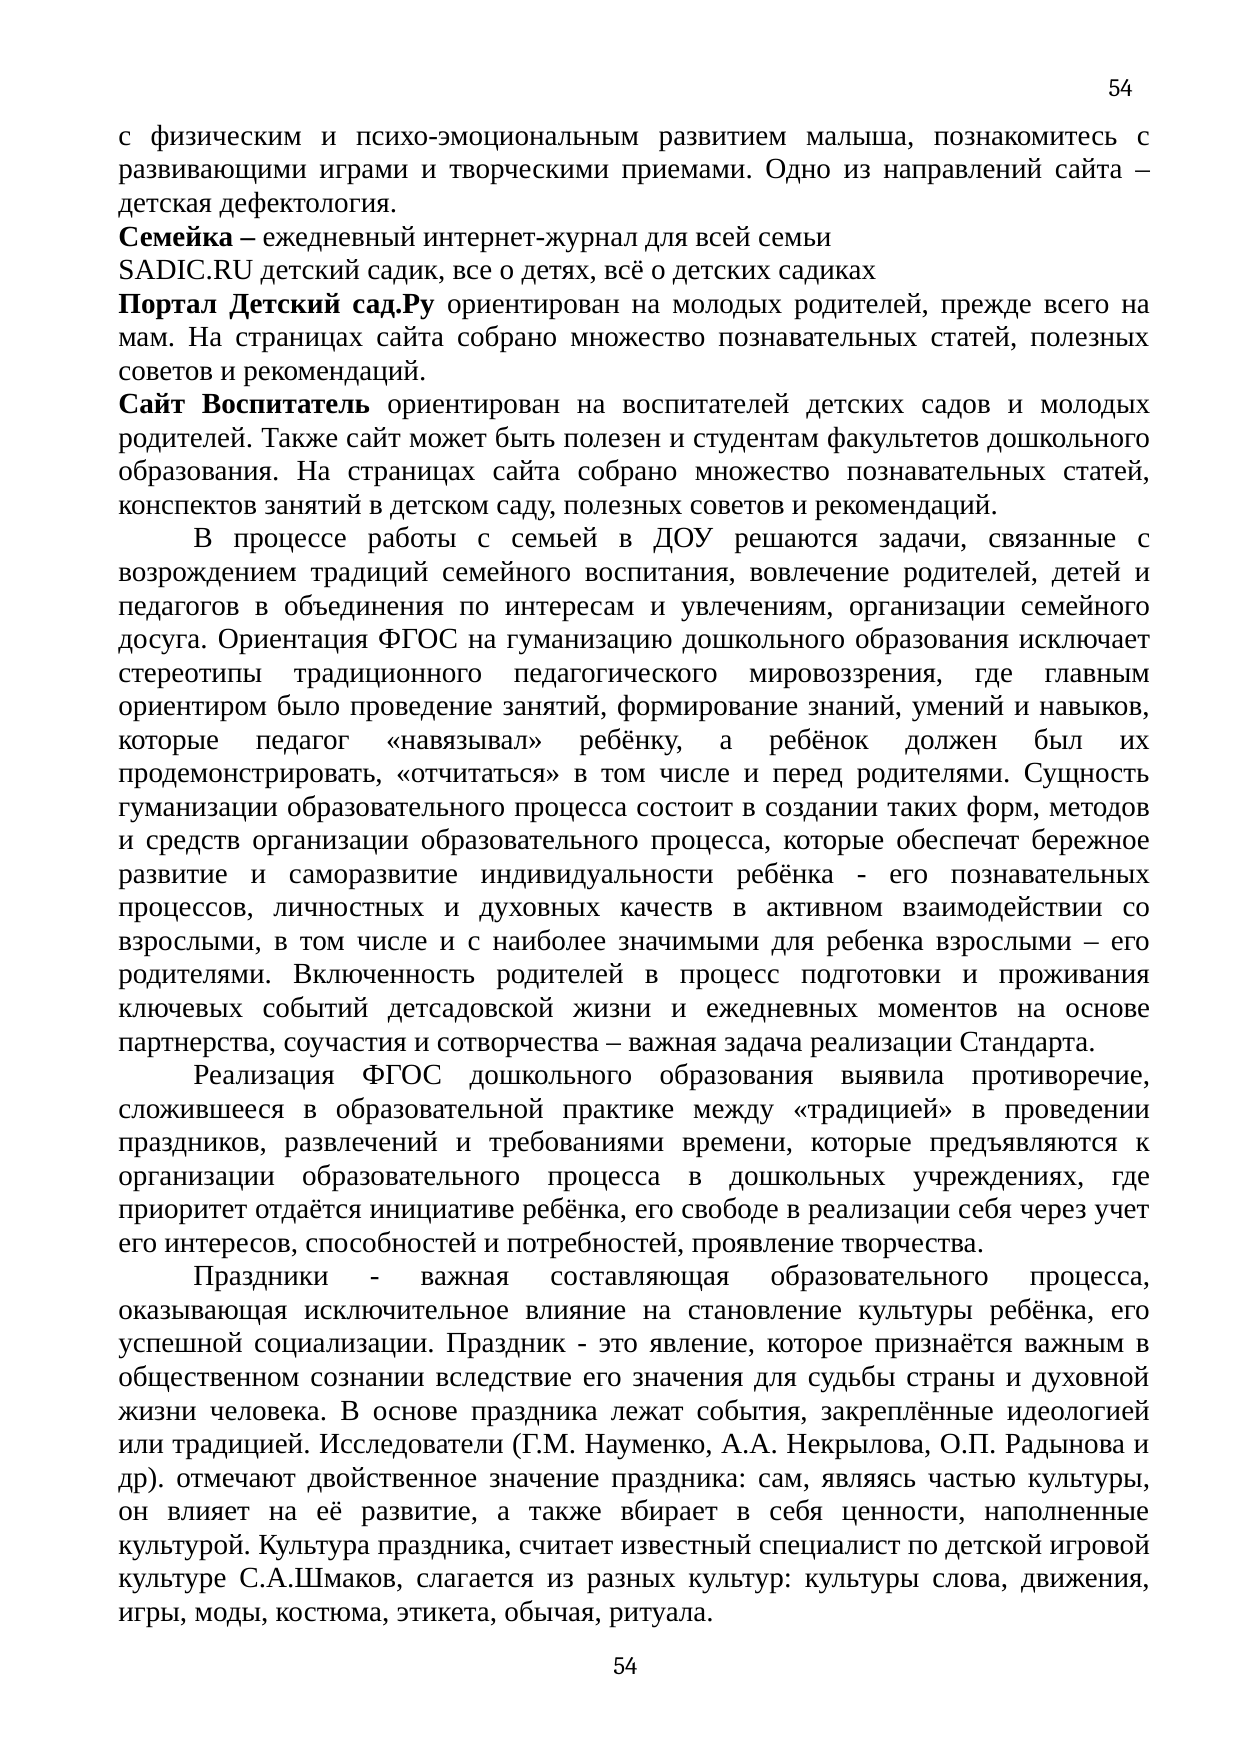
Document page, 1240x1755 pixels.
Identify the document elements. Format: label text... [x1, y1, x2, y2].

text Семейка – ежедневный интернет-журнал для всей семьи [118, 219, 1151, 252]
text Праздники - важная составляющая образовательного процесса, оказывающая исключительное влияние на становление культуры ребёнка, его успешной социализации. Праздник - это явление, которое признаётся важным в общественном сознании вследствие его значения для судьбы страны и духовной жизни человека. В основе праздника лежат события, закреплённые идеологией или традицией. Исследователи (Г.М. Науменко, А.А. Некрылова, О.П. Радынова и др). отмечают двойственное значение праздника: сам, являясь частью культуры, он влияет на её развитие, а также вбирает в себя ценности, наполненные культурой. Культура праздника, считает известный специалист по детской игровой культуре С.А.Шмаков, слагается из разных культур: культуры слова, движения, игры, моды, костюма, этикета, обычая, ритуала. [118, 1258, 1151, 1627]
text Сайт Воспитатель ориентирован на воспитателей детских садов и молодых родителей. Также сайт может быть полезен и студентам факультетов дошкольного образования. На страницах сайта собрано множество познавательных статей, конспектов занятий в детском саду, полезных советов и рекомендаций. [118, 386, 1151, 521]
text с физическим и психо-эмоциональным развитием малыша, познакомитесь с развивающими играми и творческими приемами. Одно из направлений сайта – детская дефектология. [118, 118, 1151, 219]
text В процессе работы с семьей в ДОУ решаются задачи, связанные с возрождением традиций семейного воспитания, вовлечение родителей, детей и педагогов в объединения по интересам и увлечениям, организации семейного досуга. Ориентация ФГОС на гуманизацию дошкольного образования исключает стереотипы традиционного педагогического мировоззрения, где главным ориентиром было проведение занятий, формирование знаний, умений и навыков, которые педагог «навязывал» ребёнку, а ребёнок должен был их продемонстрировать, «отчитаться» в том числе и перед родителями. Сущность гуманизации образовательного процесса состоит в создании таких форм, методов и средств организации образовательного процесса, которые обеспечат бережное развитие и саморазвитие индивидуальности ребёнка - его познавательных процессов, личностных и духовных качеств в активном взаимодействии со взрослыми, в том числе и с наиболее значимыми для ребенка взрослыми – его родителями. Включенность родителей в процесс подготовки и проживания ключевых событий детсадовской жизни и ежедневных моментов на основе партнерства, соучастия и сотворчества – важная задача реализации Стандарта. [118, 521, 1151, 1057]
text SADIC.RU детский садик, все о детях, всё о детских садиках [118, 252, 1151, 286]
text Реализация ФГОС дошкольного образования выявила противоречие, сложившееся в образовательной практике между «традицией» в проведении праздников, развлечений и требованиями времени, которые предъявляются к организации образовательного процесса в дошкольных учреждениях, где приоритет отдаётся инициативе ребёнка, его свободе в реализации себя через учет его интересов, способностей и потребностей, проявление творчества. [118, 1057, 1151, 1258]
text Портал Детский сад.Ру ориентирован на молодых родителей, прежде всего на мам. На страницах сайта собрано множество познавательных статей, полезных советов и рекомендаций. [118, 286, 1151, 386]
